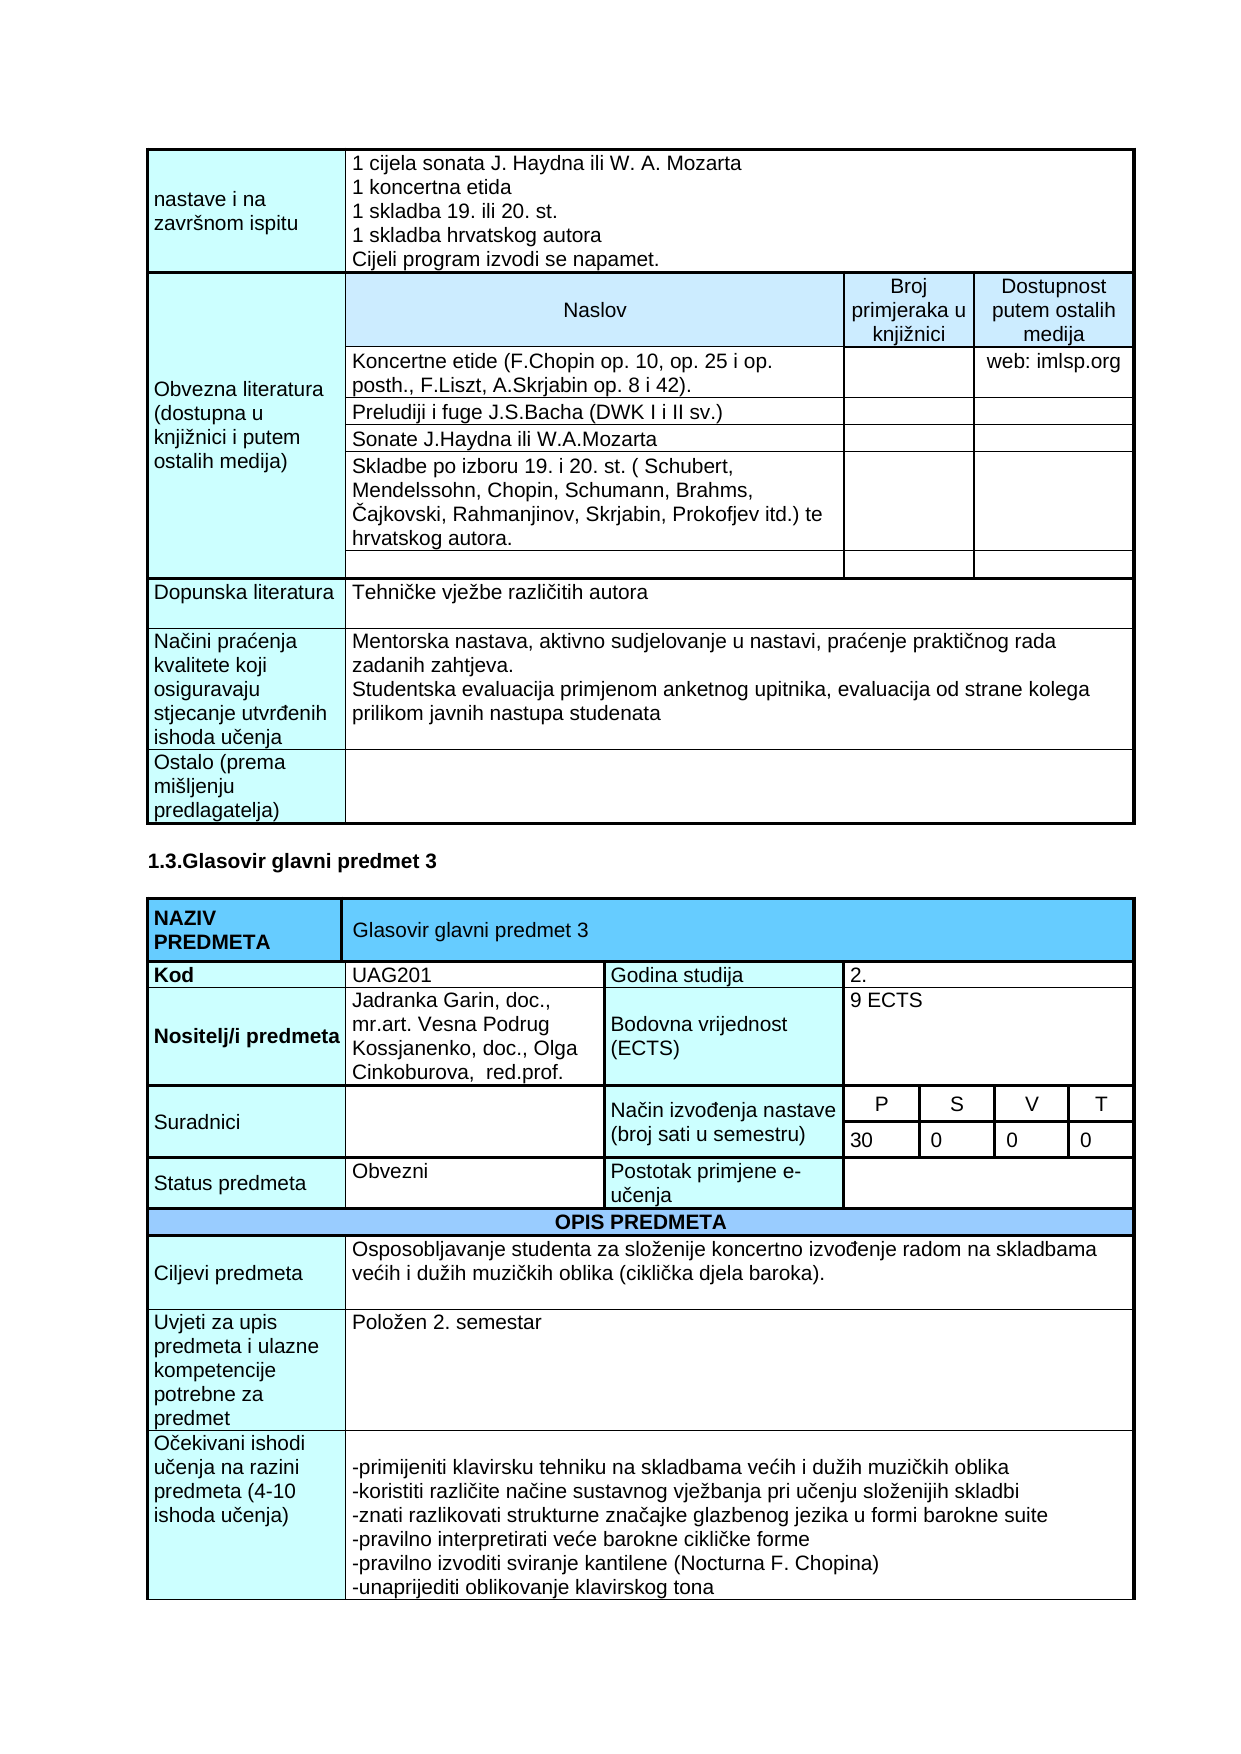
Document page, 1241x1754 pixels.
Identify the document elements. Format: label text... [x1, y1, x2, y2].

table_cell nastave i na završnom ispitu [149, 151, 345, 271]
table_cell Skladbe po izboru 19. i 20. st. ( Schubert, Mendelssohn, Chopin, Schumann, Brahms, Čajkovski, Rahmanjinov, Skrjabin, Prokofjev itd.) te hrvatskog autora. [346, 452, 843, 550]
table_cell Naslov [346, 274, 843, 346]
table_cell 30 [845, 1123, 918, 1156]
table_cell P [845, 1087, 918, 1120]
table_cell -primijeniti klavirsku tehniku na skladbama većih i dužih muzičkih oblika -koristiti različite načine sustavnog vježbanja pri učenju složenijih skladbi -znati razlikovati strukturne značajke glazbenog jezika u formi barokne suite -pravilno interpretirati veće barokne cikličke forme -pravilno izvoditi sviranje kantilene (Nocturna F. Chopina) -unaprijediti oblikovanje klavirskog tona [346, 1431, 1132, 1599]
table_cell Dostupnost putem ostalih medija [975, 274, 1132, 346]
table_cell Osposobljavanje studenta za složenije koncertno izvođenje radom na skladbama većih i dužih muzičkih oblika (ciklička djela baroka). [346, 1237, 1132, 1309]
table_cell S [921, 1087, 993, 1120]
table_cell V [996, 1087, 1067, 1120]
table_cell Nositelj/i predmeta [149, 988, 345, 1084]
table_cell web: imlsp.org [975, 348, 1132, 397]
table_cell [975, 452, 1132, 550]
table_cell Broj primjeraka u knjižnici [845, 274, 973, 346]
table_cell Suradnici [149, 1087, 345, 1156]
table_cell Bodovna vrijednost (ECTS) [606, 988, 842, 1084]
table_cell Kod [149, 963, 345, 987]
table_cell T [1070, 1087, 1132, 1120]
table_cell [975, 425, 1132, 451]
table_cell Koncertne etide (F.Chopin op. 10, op. 25 i op. posth., F.Liszt, A.Skrjabin op. 8 i 42). [346, 347, 843, 397]
table_cell [845, 452, 973, 550]
table_cell Položen 2. semestar [346, 1310, 1132, 1430]
table_cell [346, 551, 843, 577]
table_cell 0 [1070, 1123, 1132, 1156]
table_cell Postotak primjene e-učenja [606, 1159, 842, 1207]
table_cell Status predmeta [149, 1159, 345, 1207]
table_cell UAG201 [346, 963, 603, 987]
table_cell Ciljevi predmeta [149, 1237, 345, 1309]
text 1.3.Glasovir glavni predmet 3 [148, 849, 1093, 873]
table_cell [975, 551, 1132, 577]
table_cell 0 [996, 1123, 1067, 1156]
table_cell OPIS PREDMETA [149, 1210, 1132, 1234]
table_cell Ostalo (prema mišljenju predlagatelja) [149, 750, 345, 822]
table_cell Godina studija [606, 963, 842, 987]
table_cell Jadranka Garin, doc., mr.art. Vesna Podrug Kossjanenko, doc., Olga Cinkoburova, red.prof. [346, 988, 603, 1084]
table_cell [845, 398, 973, 424]
table_cell [845, 348, 973, 397]
table_cell [845, 551, 973, 577]
table_cell Tehničke vježbe različitih autora [346, 580, 1132, 628]
table_cell [845, 1159, 1132, 1207]
table_cell [346, 750, 1132, 822]
table_cell 2. [845, 963, 1132, 987]
table_cell Očekivani ishodi učenja na razini predmeta (4-10 ishoda učenja) [149, 1431, 345, 1599]
table_header NAZIV PREDMETA [149, 900, 340, 960]
table_cell Sonate J.Haydna ili W.A.Mozarta [346, 425, 843, 451]
table_cell Obvezni [346, 1159, 603, 1207]
table_cell [346, 1087, 603, 1156]
table_cell Načini praćenja kvalitete koji osiguravaju stjecanje utvrđenih ishoda učenja [149, 629, 345, 749]
table_cell [975, 398, 1132, 424]
table_cell Preludiji i fuge J.S.Bacha (DWK I i II sv.) [346, 398, 843, 424]
table_cell Način izvođenja nastave (broj sati u semestru) [606, 1087, 842, 1156]
table_cell Obvezna literatura (dostupna u knjižnici i putem ostalih medija) [149, 274, 345, 577]
table_cell 0 [921, 1123, 993, 1156]
table_cell Dopunska literatura [149, 580, 345, 628]
table_cell 1 cijela sonata J. Haydna ili W. A. Mozarta 1 koncertna etida 1 skladba 19. ili 20. st. 1 skladba hrvatskog autora Cijeli program izvodi se napamet. [346, 151, 1132, 271]
table_cell 9 ECTS [845, 988, 1132, 1084]
table_cell [845, 425, 973, 451]
table_cell Mentorska nastava, aktivno sudjelovanje u nastavi, praćenje praktičnog rada zadanih zahtjeva. Studentska evaluacija primjenom anketnog upitnika, evaluacija od strane kolega prilikom javnih nastupa studenata [346, 629, 1132, 749]
table_cell Uvjeti za upis predmeta i ulazne kompetencije potrebne za predmet [149, 1310, 345, 1430]
table_header Glasovir glavni predmet 3 [343, 900, 1132, 960]
